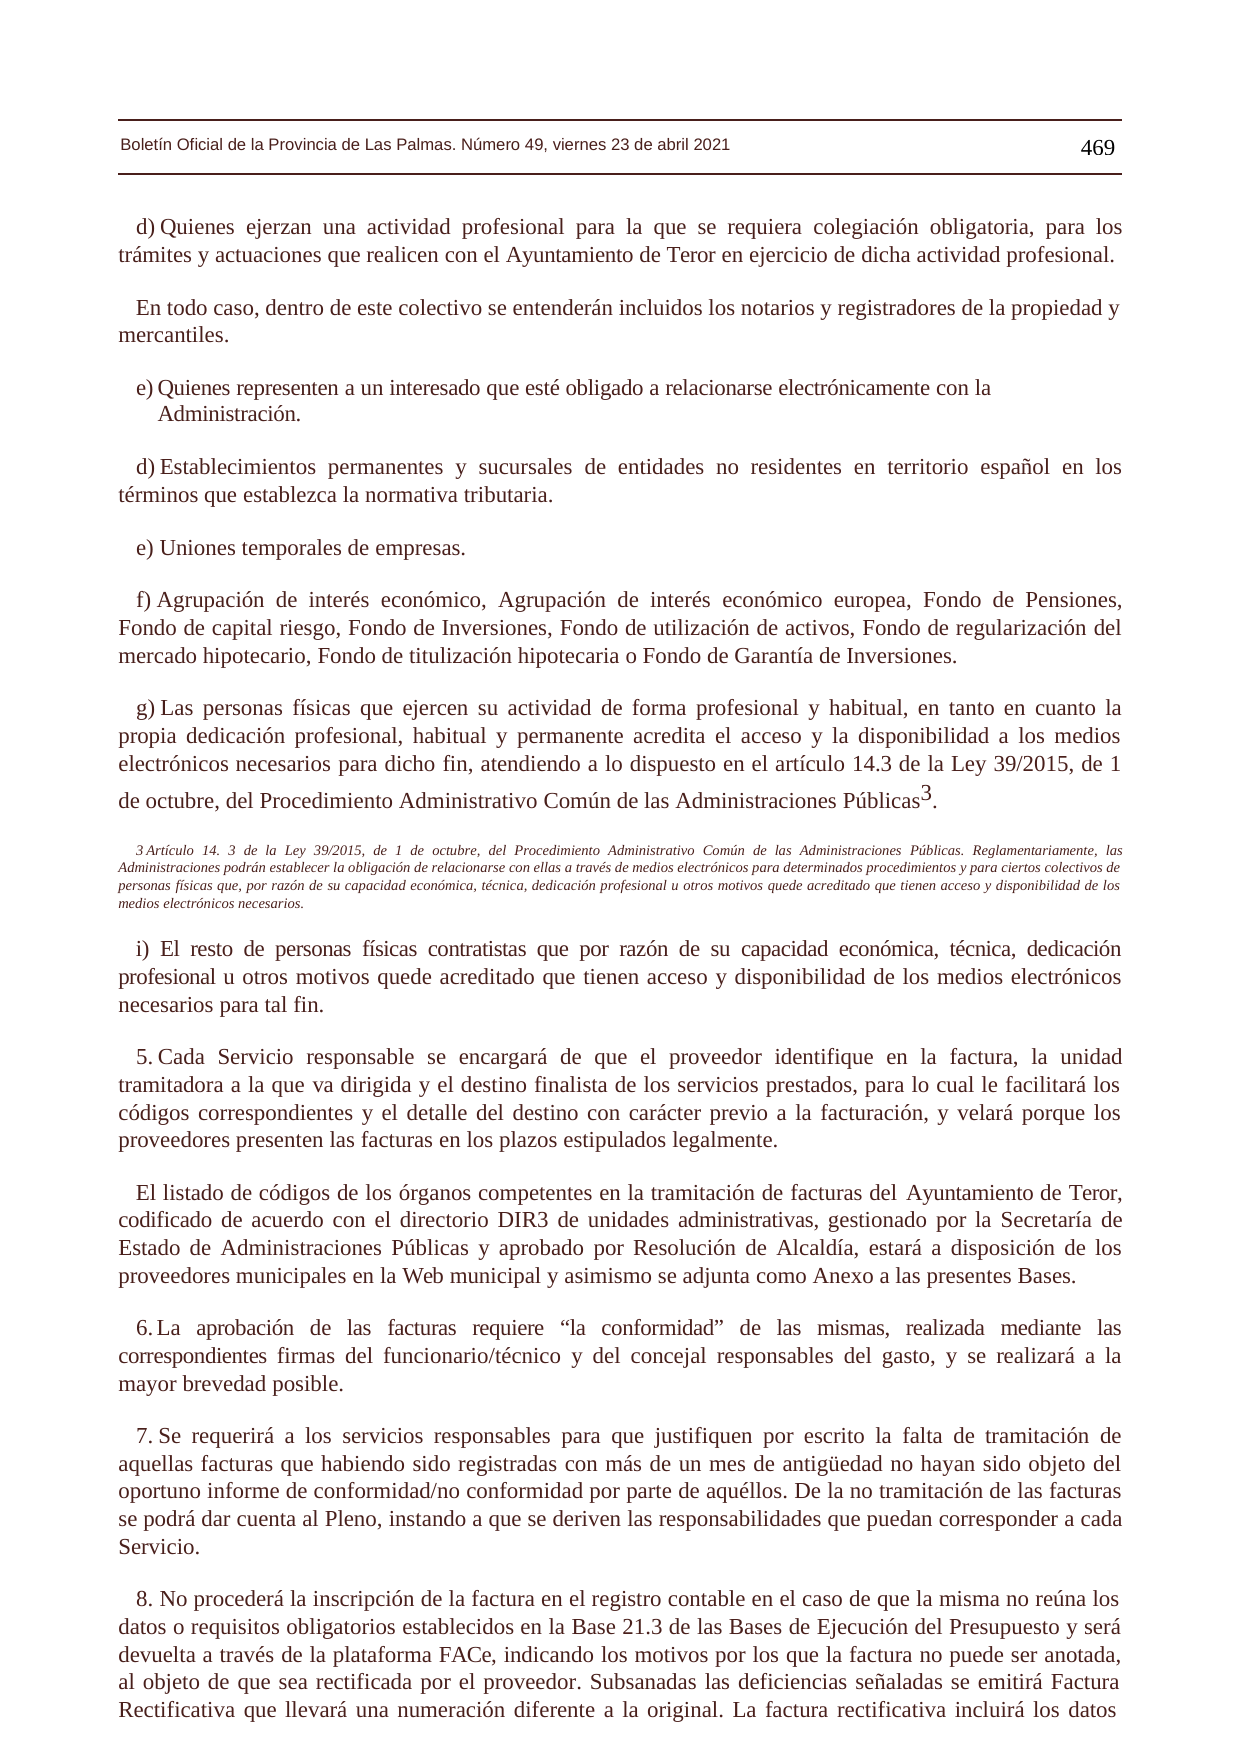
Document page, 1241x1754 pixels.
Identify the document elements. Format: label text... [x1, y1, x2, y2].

list Uniones temporales de empresas. [136, 533, 1134, 560]
list No procederá la inscripción de la factura en el registro contable en el caso de que la misma no reúna los datos o requisitos obligatorios establecidos en la Base 21.3 de las Bases de Ejecución del Presupuesto y será devuelta a través de la plataforma FACe, indicando los motivos por los que la factura no puede ser anotada, al objeto de que sea rectificada por el proveedor. Subsanadas las deficiencias señaladas se emitirá Factura Rectificativa que llevará una numeración diferente a la original. La factura rectificativa incluirá los datos [118, 1585, 1122, 1722]
list Las personas físicas que ejercen su actividad de forma profesional y habitual, en tanto en cuanto la propia dedicación profesional, habitual y permanente acredita el acceso y la disponibilidad a los medios electrónicos necesarios para dicho fin, atendiendo a lo dispuesto en el artículo 14.3 de la Ley 39/2015, de 1 de octubre, del Procedimiento Administrativo Común de las Administraciones Públicas3. [118, 694, 1122, 813]
list Se requerirá a los servicios responsables para que justifiquen por escrito la falta de tramitación de aquellas facturas que habiendo sido registradas con más de un mes de antigüedad no hayan sido objeto del oportuno informe de conformidad/no conformidad por parte de aquéllos. De la no tramitación de las facturas se podrá dar cuenta al Pleno, instando a que se deriven las responsabilidades que puedan corresponder a cada Servicio. [118, 1422, 1122, 1559]
text El listado de códigos de los órganos competentes en la tramitación de facturas del Ayuntamiento de Teror, codificado de acuerdo con el directorio DIR3 de unidades administrativas, gestionado por la Secretaría de Estado de Administraciones Públicas y aprobado por Resolución de Alcaldía, estará a disposición de los proveedores municipales en la Web municipal y asimismo se adjunta como Anexo a las presentes Bases. [118, 1179, 1122, 1288]
list Artículo 14. 3 de la Ley 39/2015, de 1 de octubre, del Procedimiento Administrativo Común de las Administraciones Públicas. Reglamentariamente, las Administraciones podrán establecer la obligación de relacionarse con ellas a través de medios electrónicos para determinados procedimientos y para ciertos colectivos de personas físicas que, por razón de su capacidad económica, técnica, dedicación profesional u otros motivos quede acreditado que tienen acceso y disponibilidad de los medios electrónicos necesarios. [118, 842, 1122, 911]
list Agrupación de interés económico, Agrupación de interés económico europea, Fondo de Pensiones, Fondo de capital riesgo, Fondo de Inversiones, Fondo de utilización de activos, Fondo de regularización del mercado hipotecario, Fondo de titulización hipotecaria o Fondo de Garantía de Inversiones. [118, 586, 1122, 668]
list La aprobación de las facturas requiere “la conformidad” de las mismas, realizada mediante las correspondientes firmas del funcionario/técnico y del concejal responsables del gasto, y se realizará a la mayor brevedad posible. [118, 1314, 1122, 1396]
list Cada Servicio responsable se encargará de que el proveedor identifique en la factura, la unidad tramitadora a la que va dirigida y el destino finalista de los servicios prestados, para lo cual le facilitará los códigos correspondientes y el detalle del destino con carácter previo a la facturación, y velará porque los proveedores presenten las facturas en los plazos estipulados legalmente. [118, 1043, 1122, 1152]
list Quienes representen a un interesado que esté obligado a relacionarse electrónicamente con la Administración. [136, 374, 1134, 427]
text i) El resto de personas físicas contratistas que por razón de su capacidad económica, técnica, dedicación profesional u otros motivos quede acreditado que tienen acceso y disponibilidad de los medios electrónicos necesarios para tal fin. [118, 935, 1123, 1017]
text En todo caso, dentro de este colectivo se entenderán incluidos los notarios y registradores de la propiedad y mercantiles. [118, 294, 1122, 348]
list Establecimientos permanentes y sucursales de entidades no residentes en territorio español en los términos que establezca la normativa tributaria. [118, 453, 1122, 507]
list Quienes ejerzan una actividad profesional para la que se requiera colegiación obligatoria, para los trámites y actuaciones que realicen con el Ayuntamiento de Teror en ejercicio de dicha actividad profesional. [118, 213, 1122, 267]
